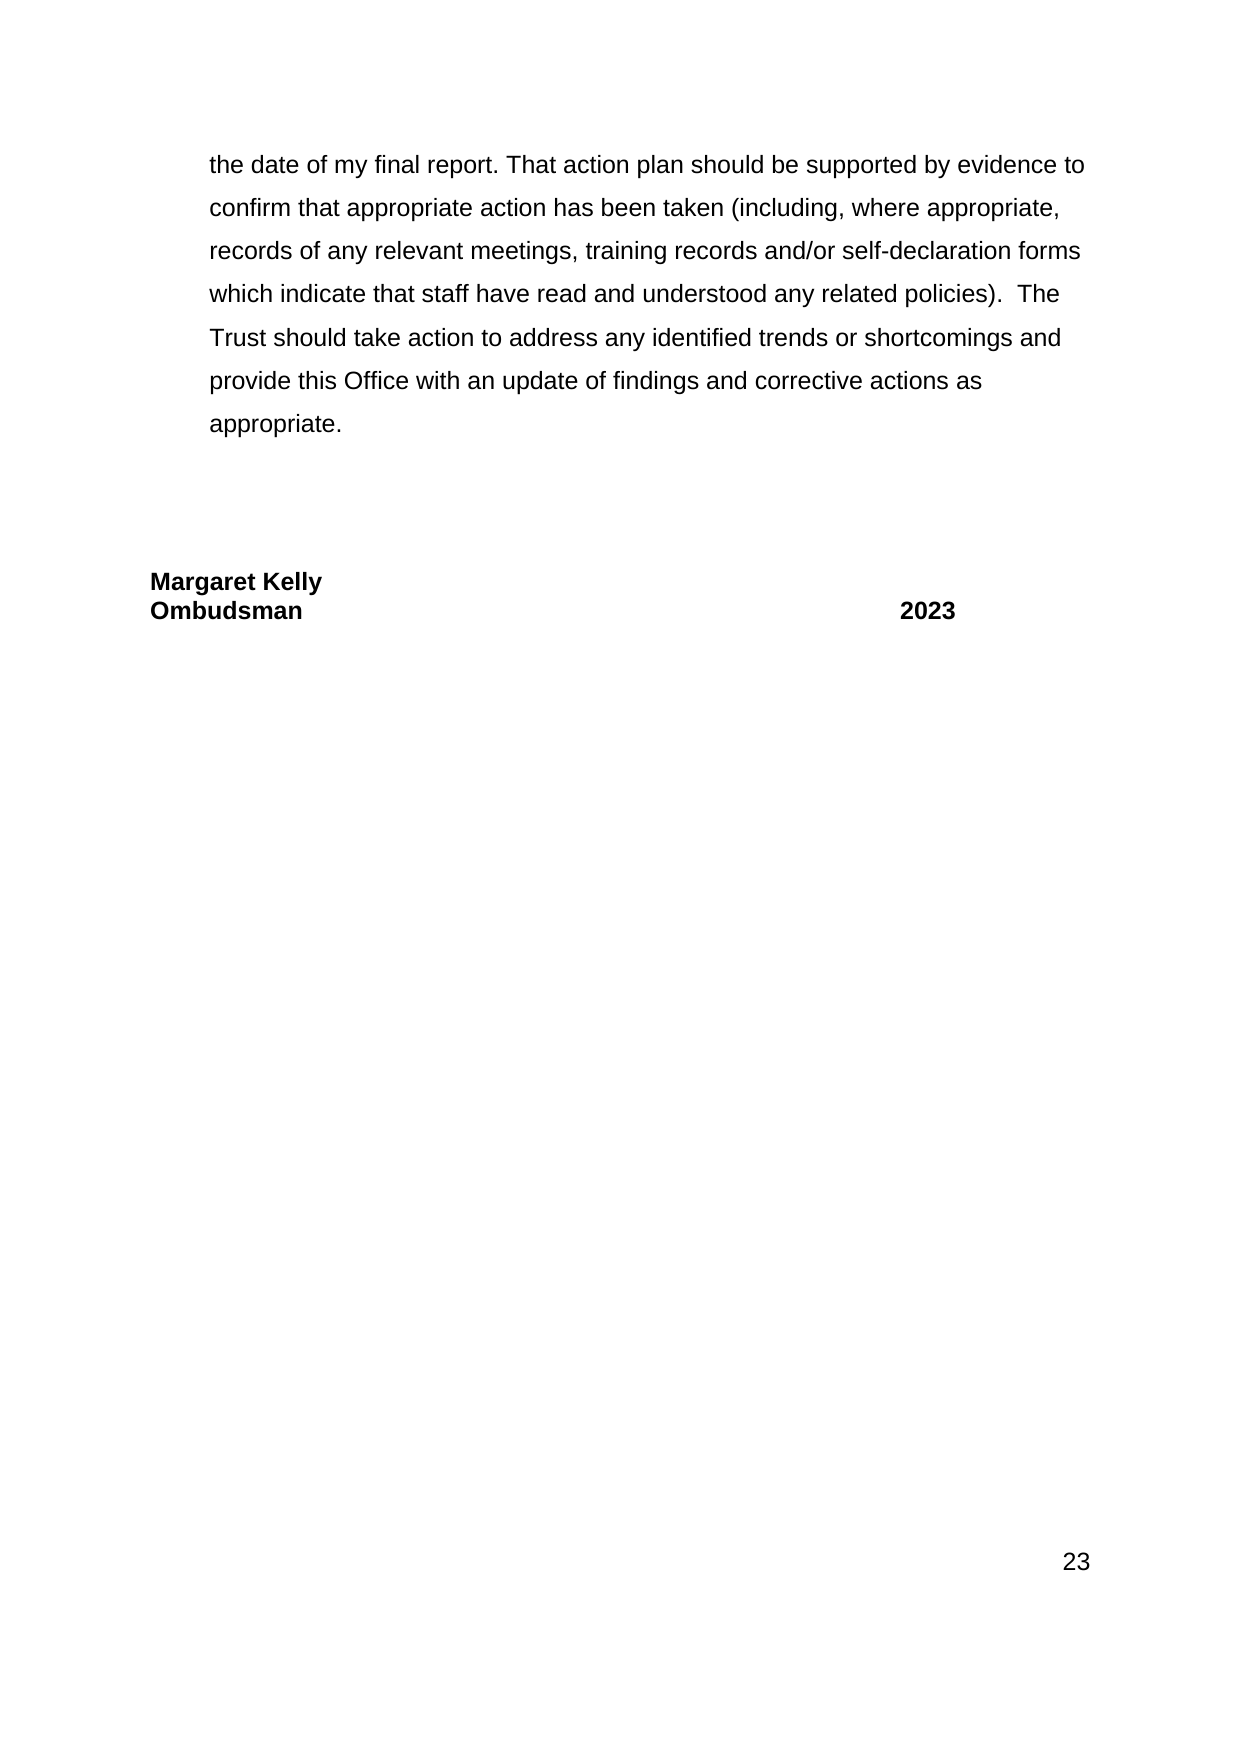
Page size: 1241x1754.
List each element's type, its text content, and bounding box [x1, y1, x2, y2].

text the date of my final report. That action plan should be supported by evidence to confirm that appropriate action has been taken (including, where appropriate, records of any relevant meetings, training records and/or self-declaration forms which indicate that staff have read and understood any related policies). The Trust should take action to address any identified trends or shortcomings and provide this Office with an update of findings and corrective actions as appropriate. [209, 150, 1090, 437]
text Margaret Kelly [150, 567, 1090, 596]
text Ombudsman 2023 [150, 596, 1090, 624]
